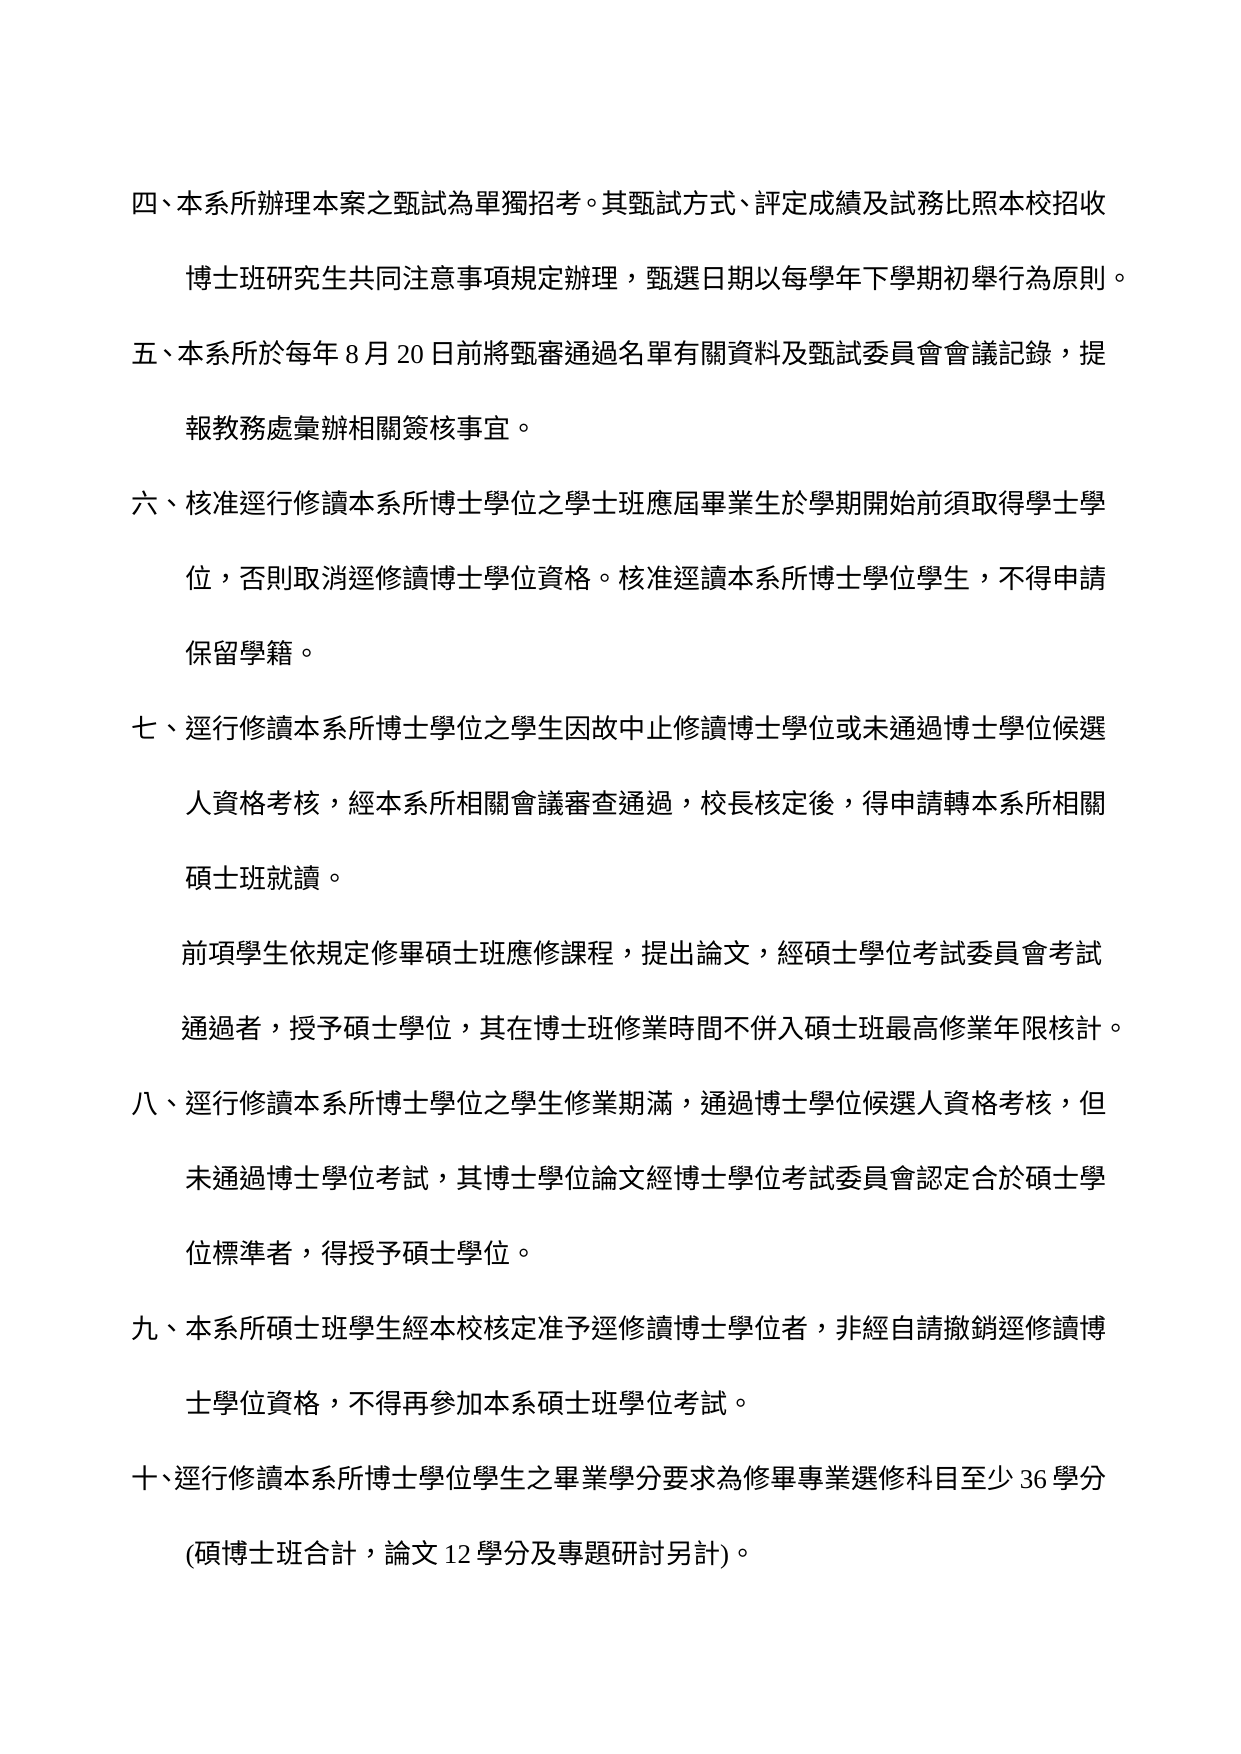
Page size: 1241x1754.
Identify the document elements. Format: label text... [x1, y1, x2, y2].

text 四、本系所辦理本案之甄試為單獨招考。其甄試方式、評定成績及試務比照本校招收博士班研究生共同注意事項規定辦理，甄選日期以每學年下學期初舉行為原則。 [131, 164, 1106, 314]
text 八、逕行修讀本系所博士學位之學生修業期滿，通過博士學位候選人資格考核，但未通過博士學位考試，其博士學位論文經博士學位考試委員會認定合於碩士學位標準者，得授予碩士學位。 [131, 1064, 1106, 1289]
text 前項學生依規定修畢碩士班應修課程，提出論文，經碩士學位考試委員會考試通過者，授予碩士學位，其在博士班修業時間不併入碩士班最高修業年限核計。 [181, 914, 1106, 1064]
text 九、本系所碩士班學生經本校核定准予逕修讀博士學位者，非經自請撤銷逕修讀博士學位資格，不得再參加本系碩士班學位考試。 [131, 1289, 1106, 1439]
text 十、逕行修讀本系所博士學位學生之畢業學分要求為修畢專業選修科目至少36學分(碩博士班合計，論文12學分及專題研討另計)。 [131, 1439, 1106, 1589]
text 五、本系所於每年8月20日前將甄審通過名單有關資料及甄試委員會會議記錄，提報教務處彙辦相關簽核事宜。 [131, 314, 1106, 464]
text 六、核准逕行修讀本系所博士學位之學士班應屆畢業生於學期開始前須取得學士學位，否則取消逕修讀博士學位資格。核准逕讀本系所博士學位學生，不得申請保留學籍。 [131, 464, 1106, 689]
text 七、逕行修讀本系所博士學位之學生因故中止修讀博士學位或未通過博士學位候選人資格考核，經本系所相關會議審查通過，校長核定後，得申請轉本系所相關碩士班就讀。 [131, 689, 1106, 914]
